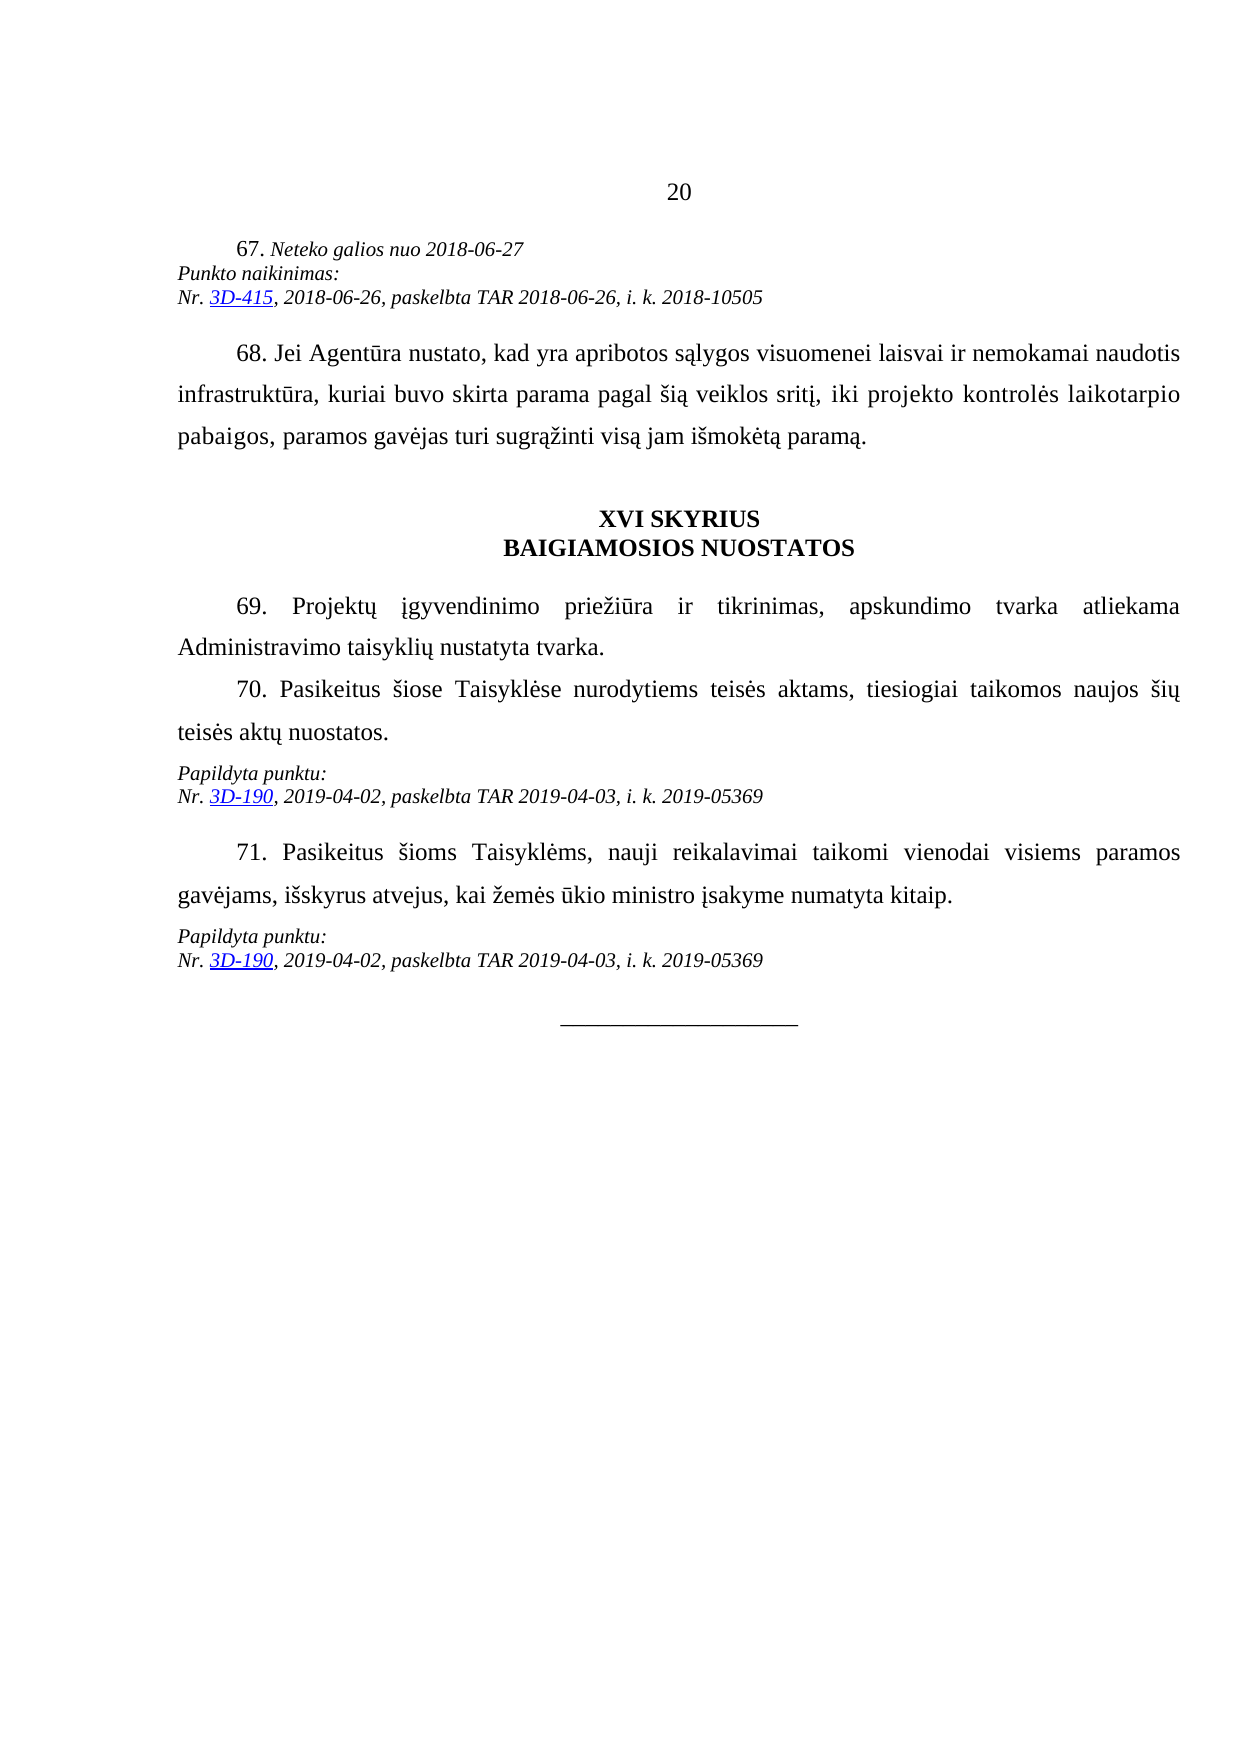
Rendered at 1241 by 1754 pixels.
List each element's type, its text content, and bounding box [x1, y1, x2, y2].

text Nr. 3D-415, 2018-06-26, paskelbta TAR 2018-06-26, i. k. 2018-10505 [177, 285, 1181, 309]
text 69. Projektų įgyvendinimo priežiūra ir tikrinimas, apskundimo tvarka atliekama Administravimo taisyklių nustatyta tvarka. [177, 591, 1181, 661]
text Papildyta punktu: [177, 923, 1181, 948]
text BAIGIAMOSIOS NUOSTATOS [177, 533, 1181, 562]
text Punkto naikinimas: [177, 261, 1181, 285]
text 71. Pasikeitus šioms Taisyklėms, nauji reikalavimai taikomi vienodai visiems paramos gavėjams, išskyrus atvejus, kai žemės ūkio ministro įsakyme numatyta kitaip. [177, 837, 1181, 909]
text 70. Pasikeitus šiose Taisyklėse nurodytiems teisės aktams, tiesiogiai taikomos naujos šių teisės aktų nuostatos. [177, 674, 1181, 746]
text 67. Neteko galios nuo 2018-06-27 [177, 235, 1181, 261]
text Nr. 3D-190, 2019-04-02, paskelbta TAR 2019-04-03, i. k. 2019-05369 [177, 784, 1181, 808]
text 68. Jei Agentūra nustato, kad yra apribotos sąlygos visuomenei laisvai ir nemokamai naudotis infrastruktūra, kuriai buvo skirta parama pagal šią veiklos sritį, iki projekto kontrolės laikotarpio pabaigos, paramos gavėjas turi sugrąžinti visą jam išmokėtą paramą. [177, 338, 1181, 450]
text ___________________ [177, 1000, 1181, 1029]
text Papildyta punktu: [177, 760, 1181, 784]
text XVI SKYRIUS [177, 504, 1181, 533]
text Nr. 3D-190, 2019-04-02, paskelbta TAR 2019-04-03, i. k. 2019-05369 [177, 948, 1181, 972]
